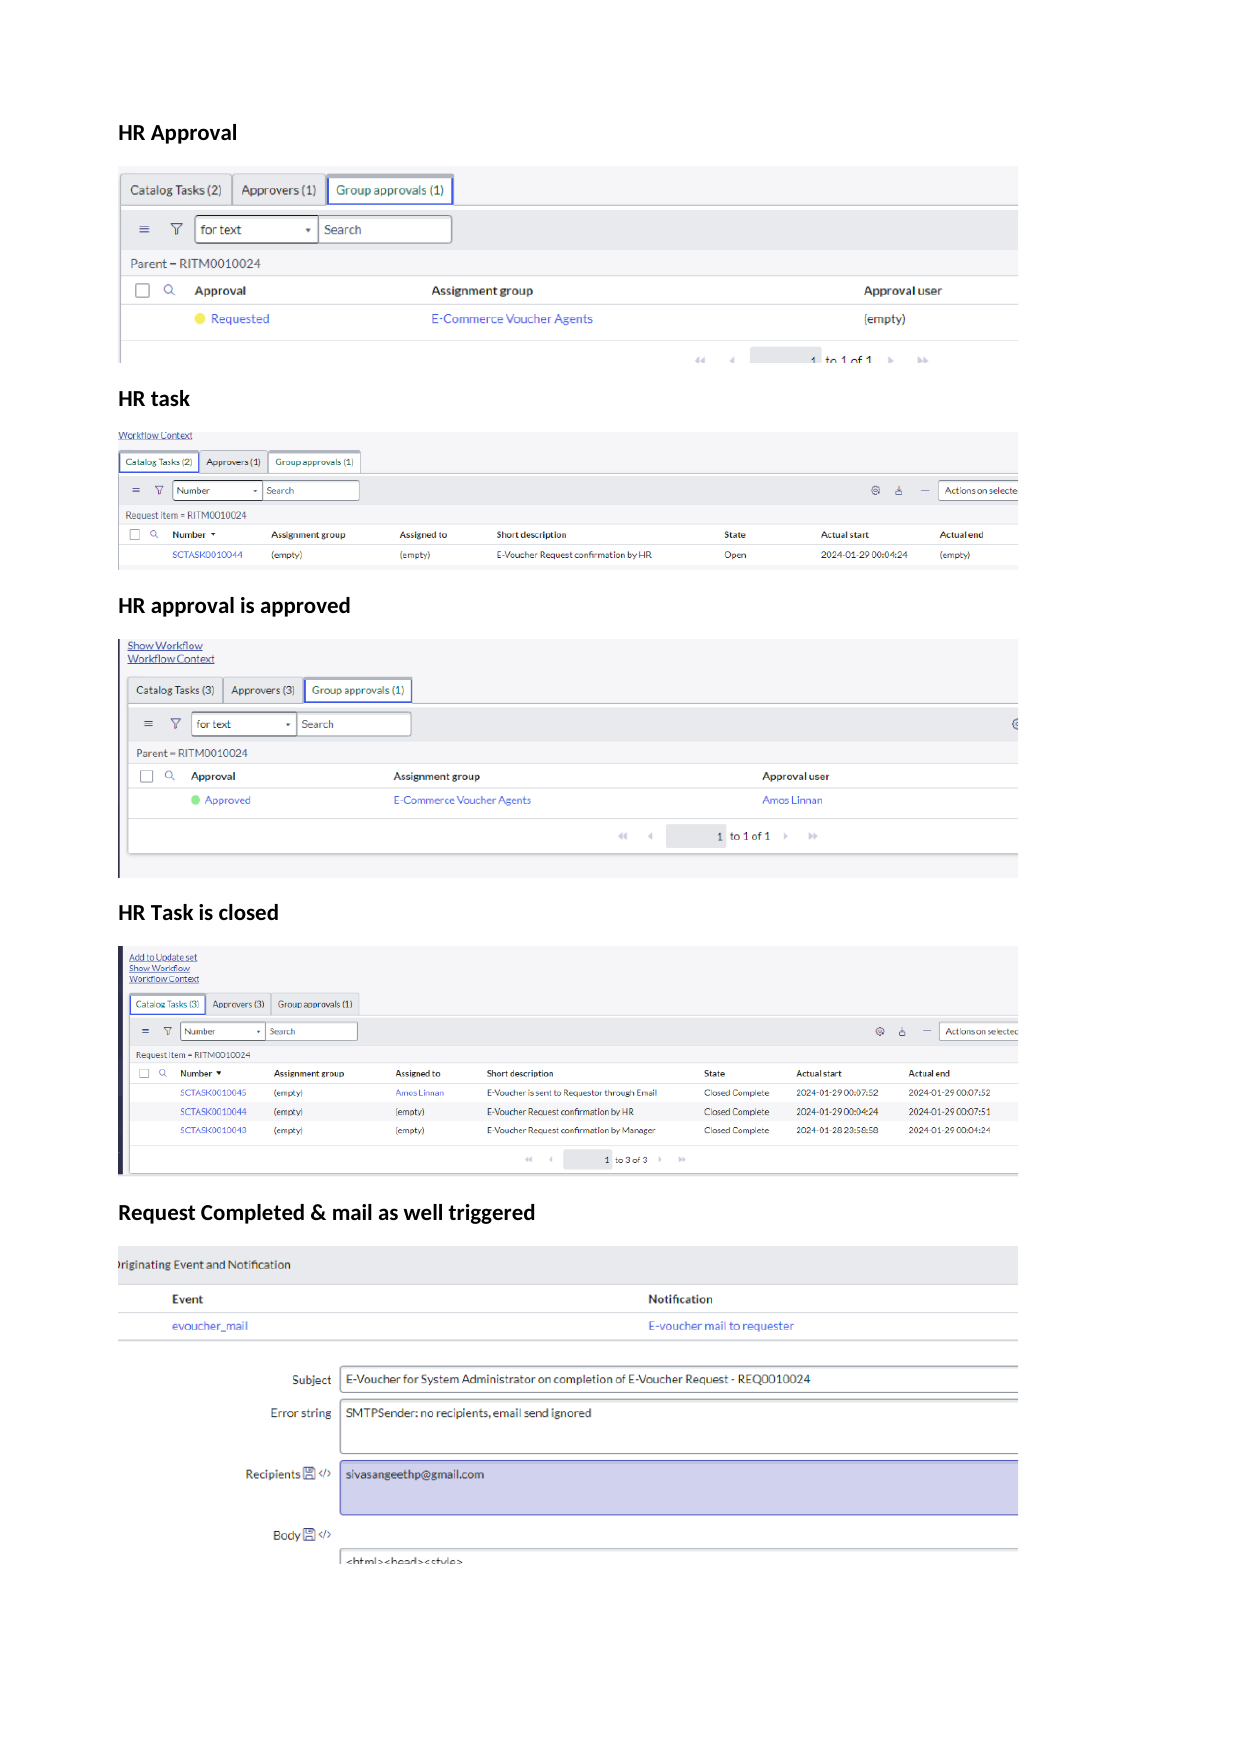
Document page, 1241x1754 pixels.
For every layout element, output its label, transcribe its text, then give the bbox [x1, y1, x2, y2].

text HR approval is approved [118, 591, 1122, 619]
text HR Task is closed [118, 898, 1122, 926]
text HR Approval [118, 118, 1122, 146]
text HR task [118, 384, 1122, 412]
text Request Completed & mail as well triggered [118, 1198, 1122, 1226]
